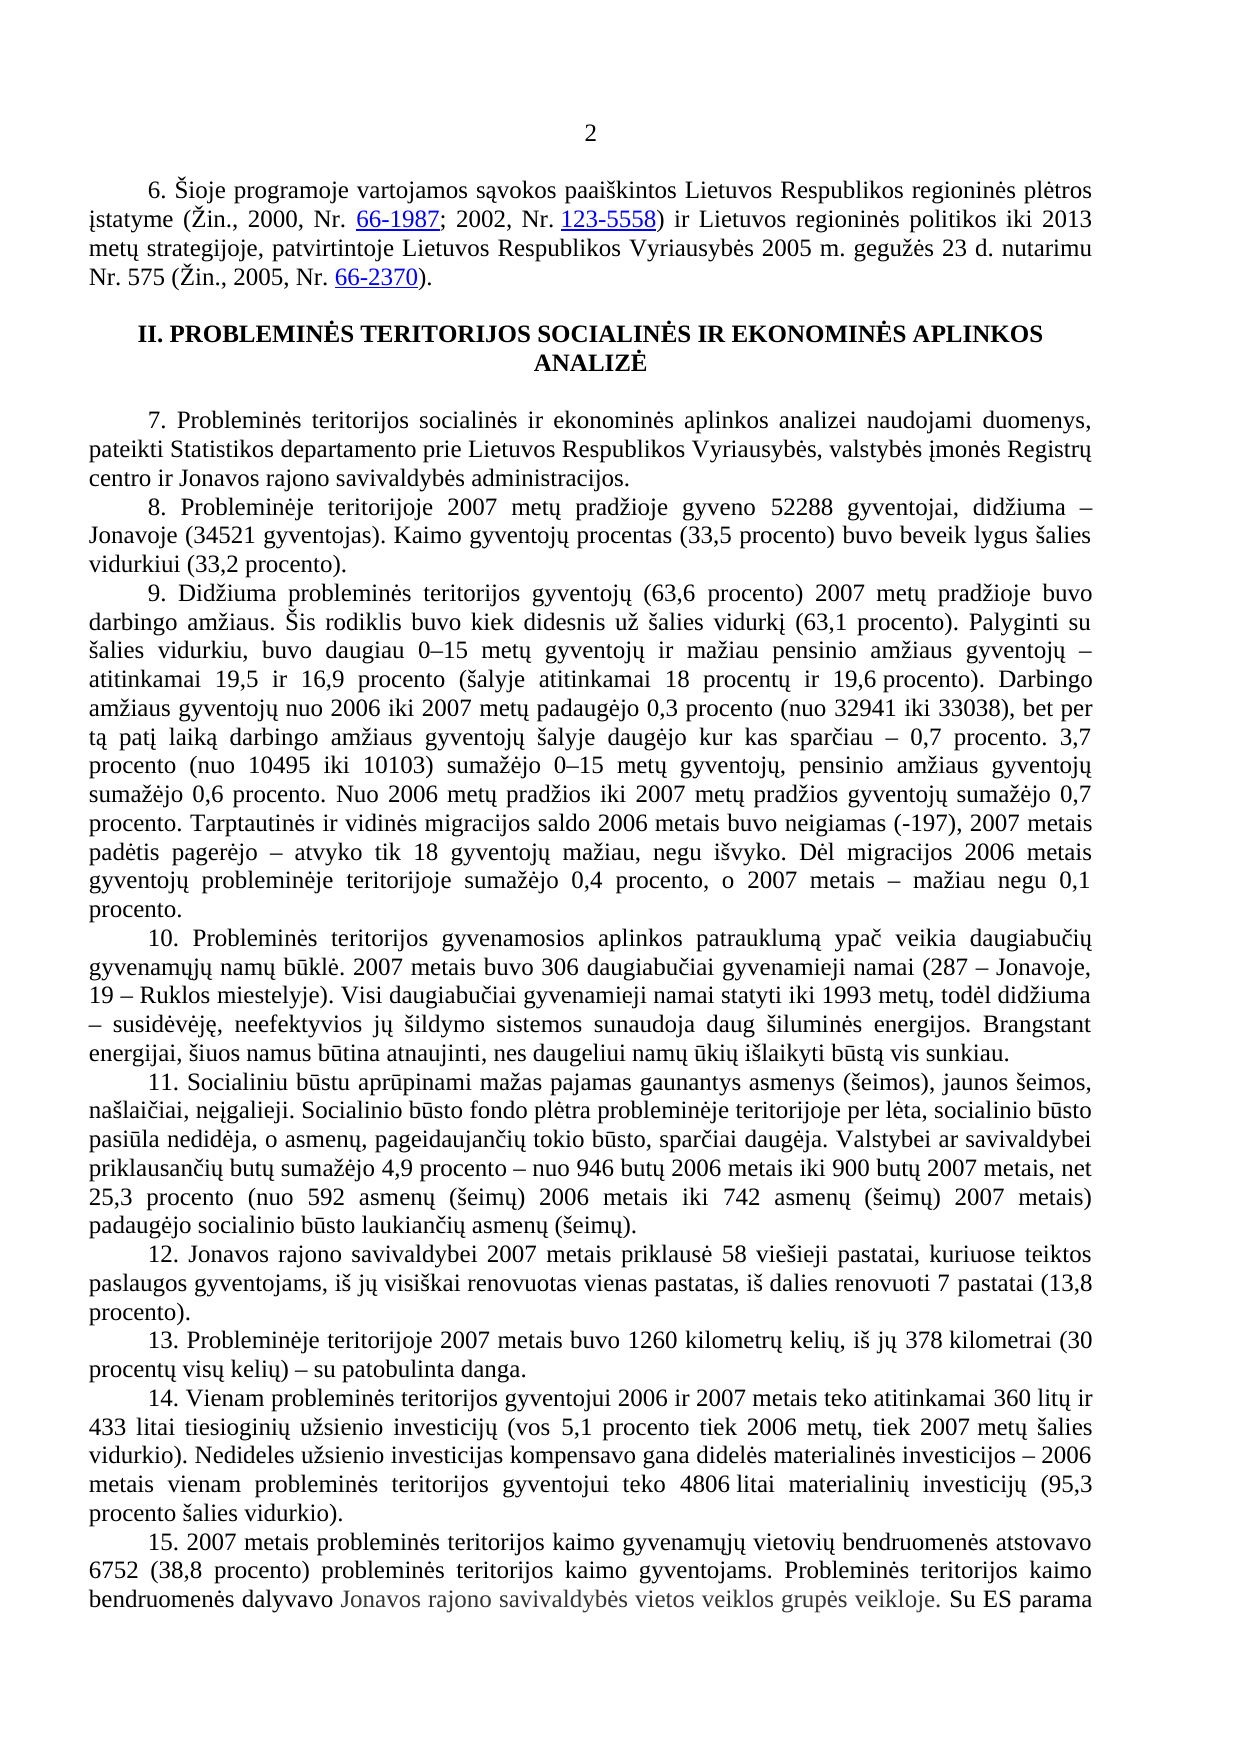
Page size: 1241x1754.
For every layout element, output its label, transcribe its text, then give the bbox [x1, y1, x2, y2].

text 8. Probleminėje teritorijoje 2007 metų pradžioje gyveno 52288 gyventojai, didžiuma – Jonavoje (34521 gyventojas). Kaimo gyventojų procentas (33,5 procento) buvo beveik lygus šalies vidurkiui (33,2 procento). [89, 492, 1092, 578]
text 6. Šioje programoje vartojamos sąvokos paaiškintos Lietuvos Respublikos regioninės plėtros įstatyme (Žin., 2000, Nr. 66-1987; 2002, Nr. 123-5558) ir Lietuvos regioninės politikos iki 2013 metų strategijoje, patvirtintoje Lietuvos Respublikos Vyriausybės 2005 m. gegužės 23 d. nutarimu Nr. 575 (Žin., 2005, Nr. 66-2370). [89, 176, 1092, 291]
text 12. Jonavos rajono savivaldybei 2007 metais priklausė 58 viešieji pastatai, kuriuose teiktos paslaugos gyventojams, iš jų visiškai renovuotas vienas pastatas, iš dalies renovuoti 7 pastatai (13,8 procento). [89, 1239, 1092, 1326]
text 15. 2007 metais probleminės teritorijos kaimo gyvenamųjų vietovių bendruomenės atstovavo 6752 (38,8 procento) probleminės teritorijos kaimo gyventojams. Probleminės teritorijos kaimo bendruomenės dalyvavo Jonavos rajono savivaldybės vietos veiklos grupės veikloje. Su ES parama [89, 1527, 1092, 1613]
text 10. Probleminės teritorijos gyvenamosios aplinkos patrauklumą ypač veikia daugiabučių gyvenamųjų namų būklė. 2007 metais buvo 306 daugiabučiai gyvenamieji namai (287 – Jonavoje, 19 – Ruklos miestelyje). Visi daugiabučiai gyvenamieji namai statyti iki 1993 metų, todėl didžiuma – susidėvėję, neefektyvios jų šildymo sistemos sunaudoja daug šiluminės energijos. Brangstant energijai, šiuos namus būtina atnaujinti, nes daugeliui namų ūkių išlaikyti būstą vis sunkiau. [89, 923, 1092, 1067]
text II. probleminės teritorijos socialinės ir ekonominės aplinkos analizė [89, 319, 1092, 377]
text 9. Didžiuma probleminės teritorijos gyventojų (63,6 procento) 2007 metų pradžioje buvo darbingo amžiaus. Šis rodiklis buvo kiek didesnis už šalies vidurkį (63,1 procento). Palyginti su šalies vidurkiu, buvo daugiau 0–15 metų gyventojų ir mažiau pensinio amžiaus gyventojų – atitinkamai 19,5 ir 16,9 procento (šalyje atitinkamai 18 procentų ir 19,6 procento). Darbingo amžiaus gyventojų nuo 2006 iki 2007 metų padaugėjo 0,3 procento (nuo 32941 iki 33038), bet per tą patį laiką darbingo amžiaus gyventojų šalyje daugėjo kur kas sparčiau – 0,7 procento. 3,7 procento (nuo 10495 iki 10103) sumažėjo 0–15 metų gyventojų, pensinio amžiaus gyventojų sumažėjo 0,6 procento. Nuo 2006 metų pradžios iki 2007 metų pradžios gyventojų sumažėjo 0,7 procento. Tarptautinės ir vidinės migracijos saldo 2006 metais buvo neigiamas (-197), 2007 metais padėtis pagerėjo – atvyko tik 18 gyventojų mažiau, negu išvyko. Dėl migracijos 2006 metais gyventojų probleminėje teritorijoje sumažėjo 0,4 procento, o 2007 metais – mažiau negu 0,1 procento. [89, 578, 1092, 923]
text 13. Probleminėje teritorijoje 2007 metais buvo 1260 kilometrų kelių, iš jų 378 kilometrai (30 procentų visų kelių) – su patobulinta danga. [89, 1326, 1092, 1383]
text 14. Vienam probleminės teritorijos gyventojui 2006 ir 2007 metais teko atitinkamai 360 litų ir 433 litai tiesioginių užsienio investicijų (vos 5,1 procento tiek 2006 metų, tiek 2007 metų šalies vidurkio). Nedideles užsienio investicijas kompensavo gana didelės materialinės investicijos – 2006 metais vienam probleminės teritorijos gyventojui teko 4806 litai materialinių investicijų (95,3 procento šalies vidurkio). [89, 1383, 1092, 1527]
text 11. Socialiniu būstu aprūpinami mažas pajamas gaunantys asmenys (šeimos), jaunos šeimos, našlaičiai, neįgalieji. Socialinio būsto fondo plėtra probleminėje teritorijoje per lėta, socialinio būsto pasiūla nedidėja, o asmenų, pageidaujančių tokio būsto, sparčiai daugėja. Valstybei ar savivaldybei priklausančių butų sumažėjo 4,9 procento – nuo 946 butų 2006 metais iki 900 butų 2007 metais, net 25,3 procento (nuo 592 asmenų (šeimų) 2006 metais iki 742 asmenų (šeimų) 2007 metais) padaugėjo socialinio būsto laukiančių asmenų (šeimų). [89, 1067, 1092, 1239]
text 7. Probleminės teritorijos socialinės ir ekonominės aplinkos analizei naudojami duomenys, pateikti Statistikos departamento prie Lietuvos Respublikos Vyriausybės, valstybės įmonės Registrų centro ir Jonavos rajono savivaldybės administracijos. [89, 406, 1092, 492]
